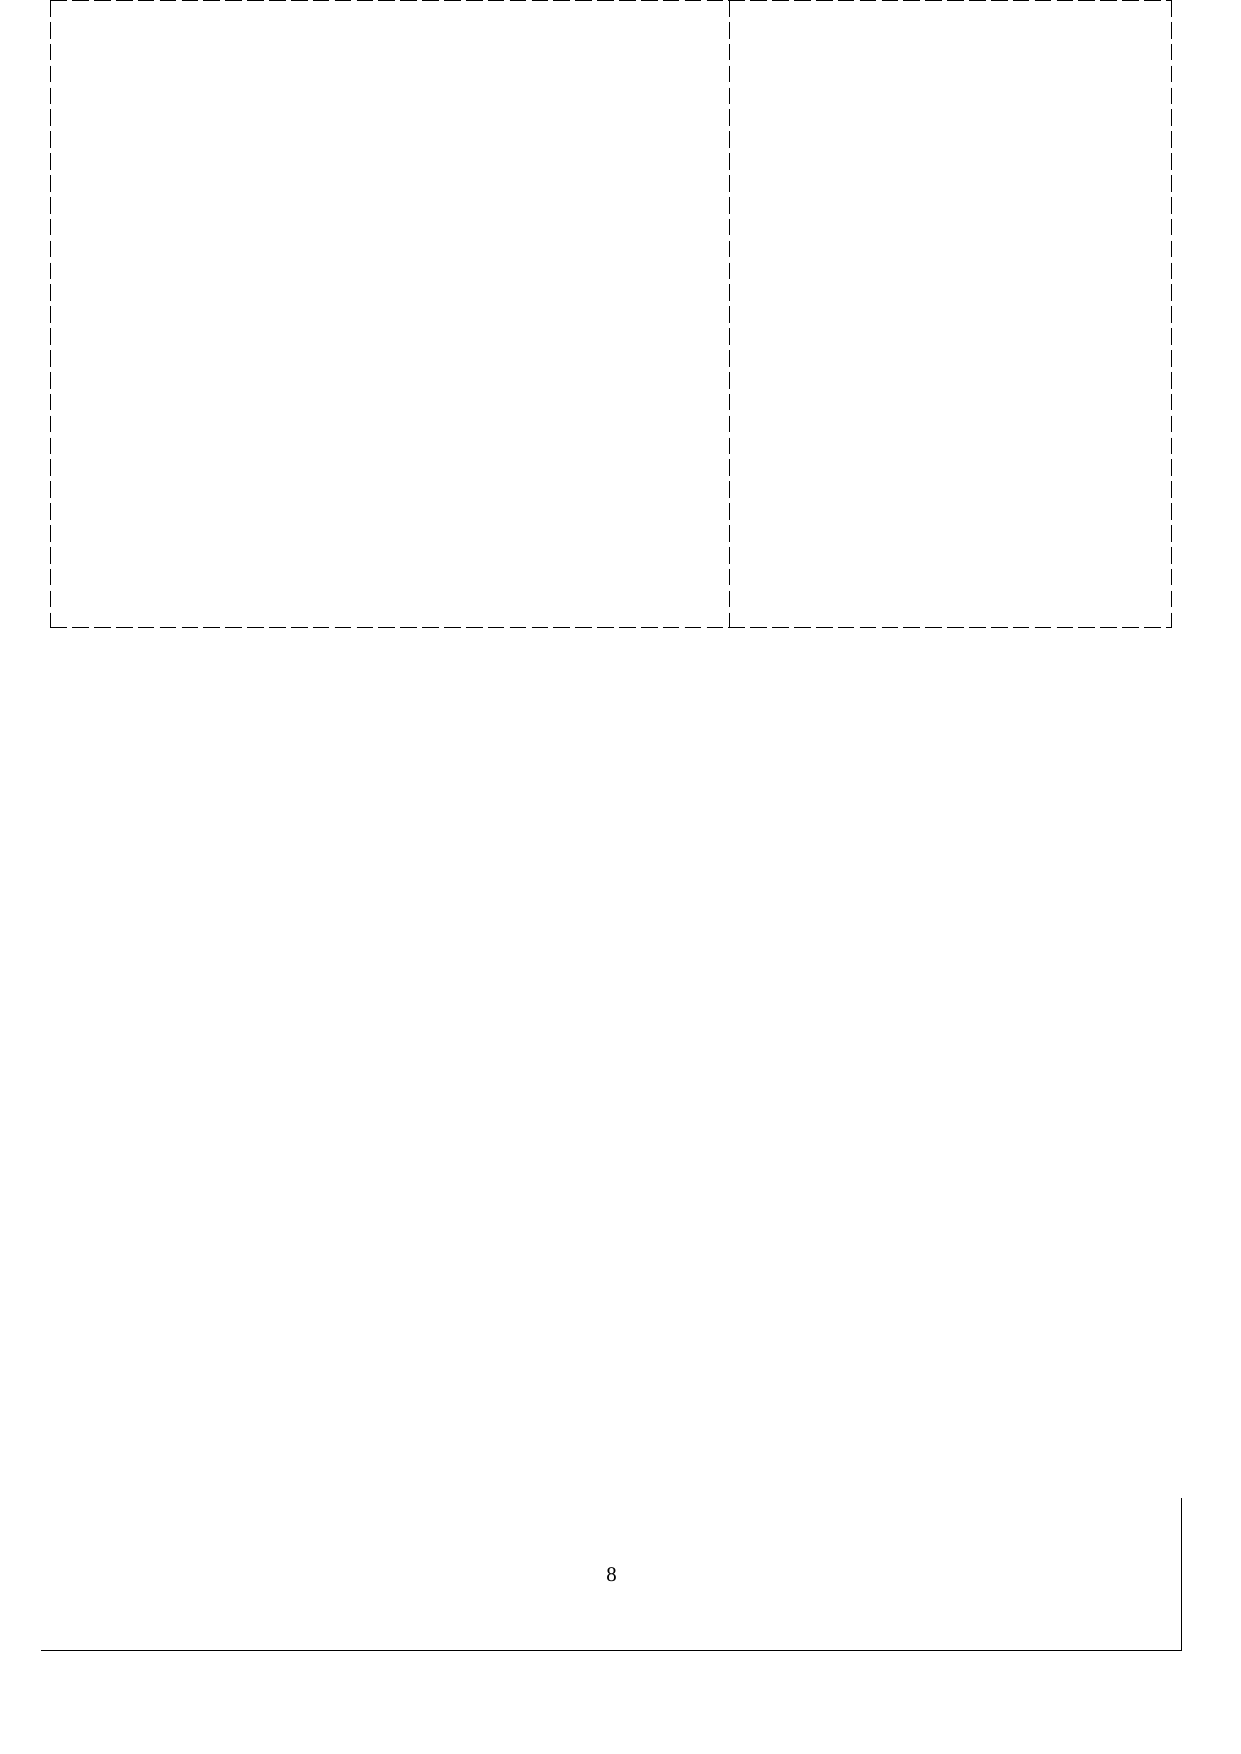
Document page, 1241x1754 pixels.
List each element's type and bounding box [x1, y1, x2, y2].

table_cell [51, 0, 729, 627]
table_cell [730, 0, 1172, 627]
